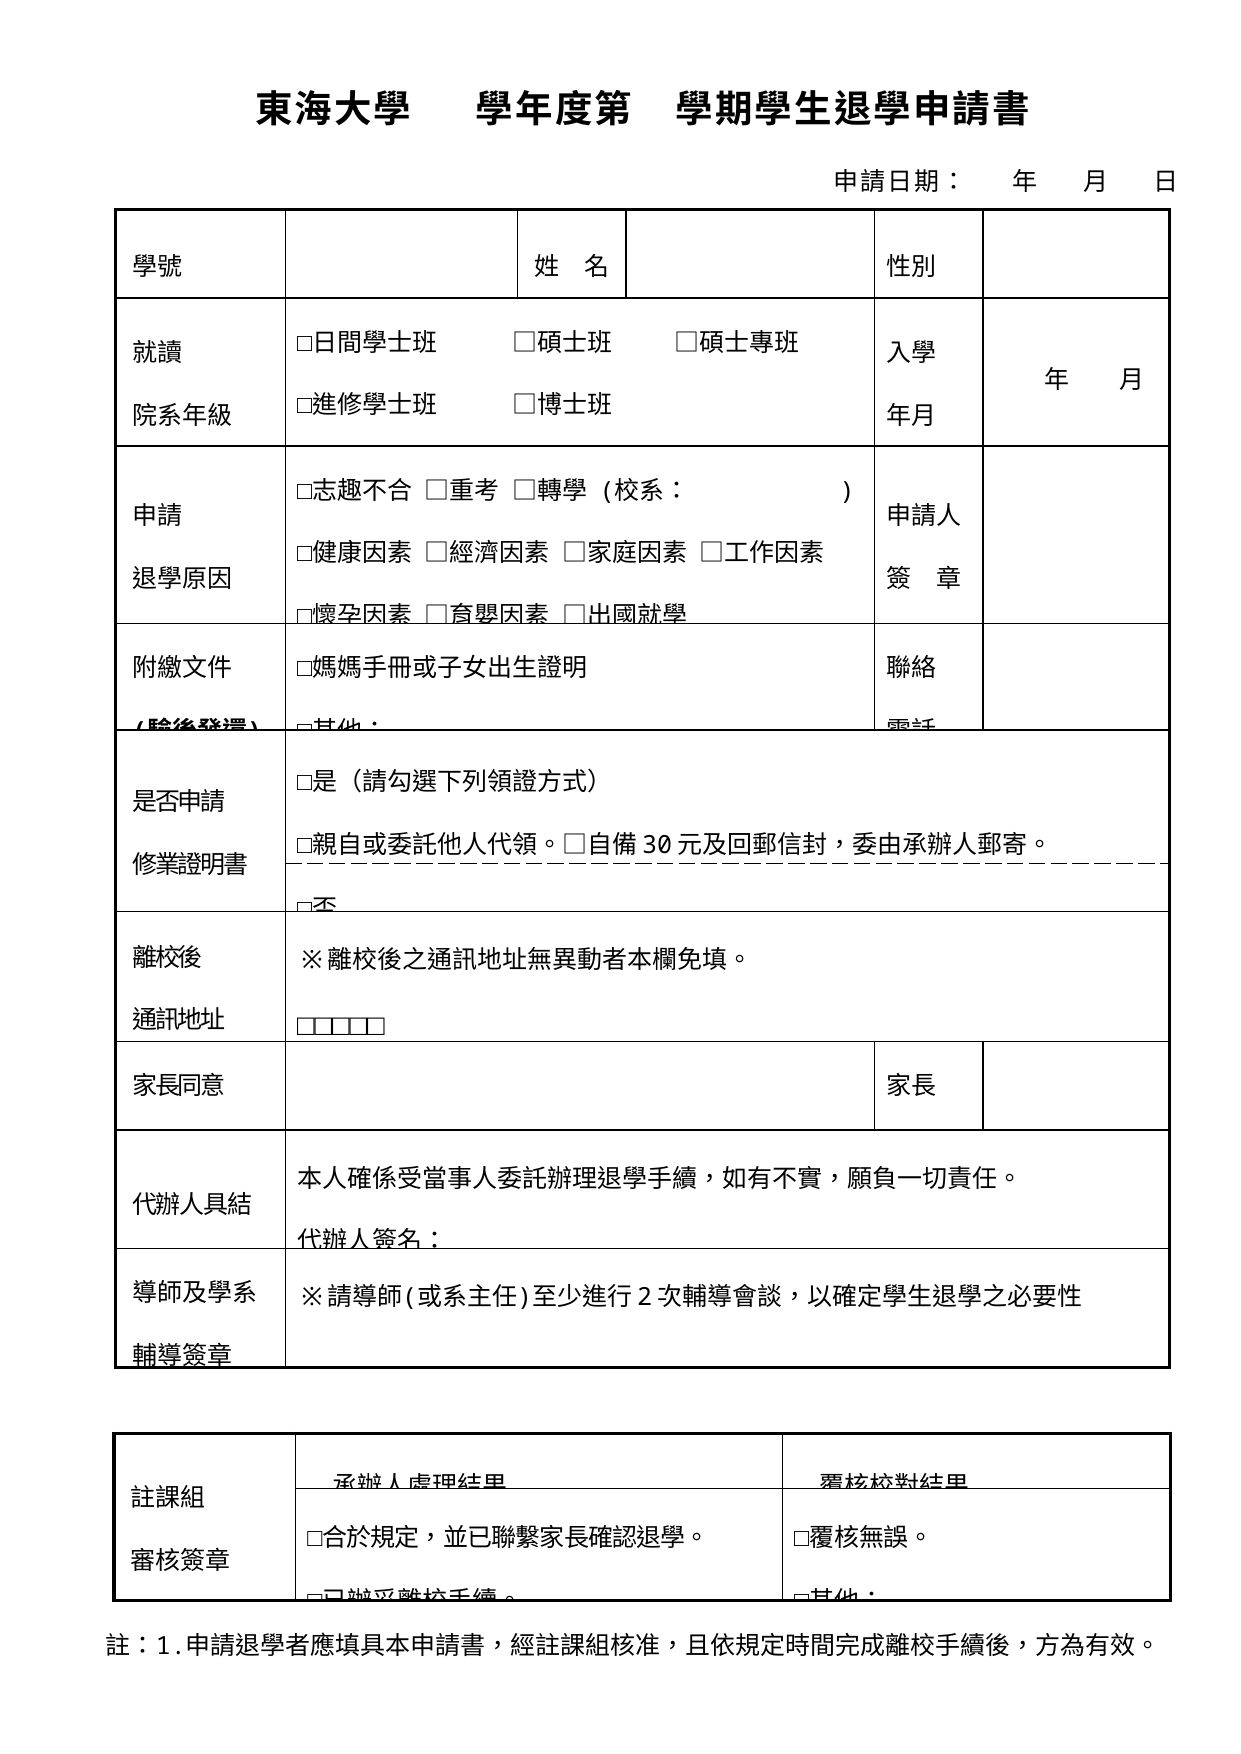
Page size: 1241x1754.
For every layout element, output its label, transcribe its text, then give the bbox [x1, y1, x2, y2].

table_cell 家長同意 簽章 [117, 1042, 285, 1129]
table_cell ※離校後之通訊地址無異動者本欄免填。 □□□□□ [286, 912, 1168, 1041]
table_cell 是否申請 修業證明書 [117, 731, 285, 911]
table_cell 本人確係受當事人委託辦理退學手續，如有不實，願負一切責任。 代辦人簽名： [286, 1131, 1168, 1248]
table_cell ※請導師(或系主任)至少進行2次輔導會談，以確定學生退學之必要性 [286, 1249, 1168, 1366]
table_header 學號 [117, 211, 285, 297]
table_cell [984, 447, 1168, 622]
table_cell 附繳文件 (驗後發還) [117, 624, 285, 729]
table_header 註課組 審核簽章 [116, 1435, 295, 1599]
table_cell □媽媽手冊或子女出生證明 □其他： [286, 624, 874, 729]
table_cell □覆核無誤。 □其他： [783, 1489, 1169, 1599]
table_cell [984, 1042, 1168, 1129]
table_header [627, 211, 874, 297]
text 註：1.申請退學者應填具本申請書，經註課組核准，且依規定時間完成離校手續後，方為有效。 [106, 1602, 1167, 1665]
table_header [286, 211, 517, 297]
table_header 覆核校對結果 [783, 1435, 1169, 1487]
text 東海大學 學年度第 學期學生退學申請書 [118, 64, 1167, 127]
table_cell [984, 624, 1168, 729]
table_header 承辦人處理結果 [296, 1435, 782, 1487]
table_cell 家長 電話 [875, 1042, 982, 1129]
table_cell □合於規定，並已聯繫家長確認退學。 □已辦妥離校手續。 □已完成學籍異動登錄。 [296, 1489, 782, 1599]
table_cell □日間學士班 □碩士班 □碩士專班 □進修學士班 □博士班 學系 組 年級 [286, 299, 874, 445]
table_header 性別 [875, 211, 982, 297]
table_cell 就讀 院系年級 [117, 299, 285, 445]
table_cell 入學 年月 [875, 299, 982, 445]
table_cell 導師及學系輔導簽章 [117, 1249, 285, 1366]
table_cell □志趣不合 □重考 □轉學 (校系： ) □健康因素 □經濟因素 □家庭因素 □工作因素 □懷孕因素 □育嬰因素 □出國就學 [286, 447, 874, 622]
table_cell 聯絡 電話 [875, 624, 982, 729]
table_cell 申請 退學原因 [117, 447, 285, 622]
table_cell 離校後 通訊地址 [117, 912, 285, 1041]
text 申請日期： 年 月 日 [118, 138, 1179, 201]
table_cell 年 月 [984, 299, 1168, 445]
table_cell 申請人簽 章 [875, 447, 982, 622]
table_cell □否 [286, 863, 1168, 911]
table_cell □是（請勾選下列領證方式） □親自或委託他人代領。□自備30元及回郵信封，委由承辦人郵寄。 [286, 731, 1168, 863]
table_header [984, 211, 1168, 297]
table_cell [286, 1042, 874, 1129]
table_header 姓 名 [518, 211, 625, 297]
table_cell 代辦人具結 [117, 1131, 285, 1248]
